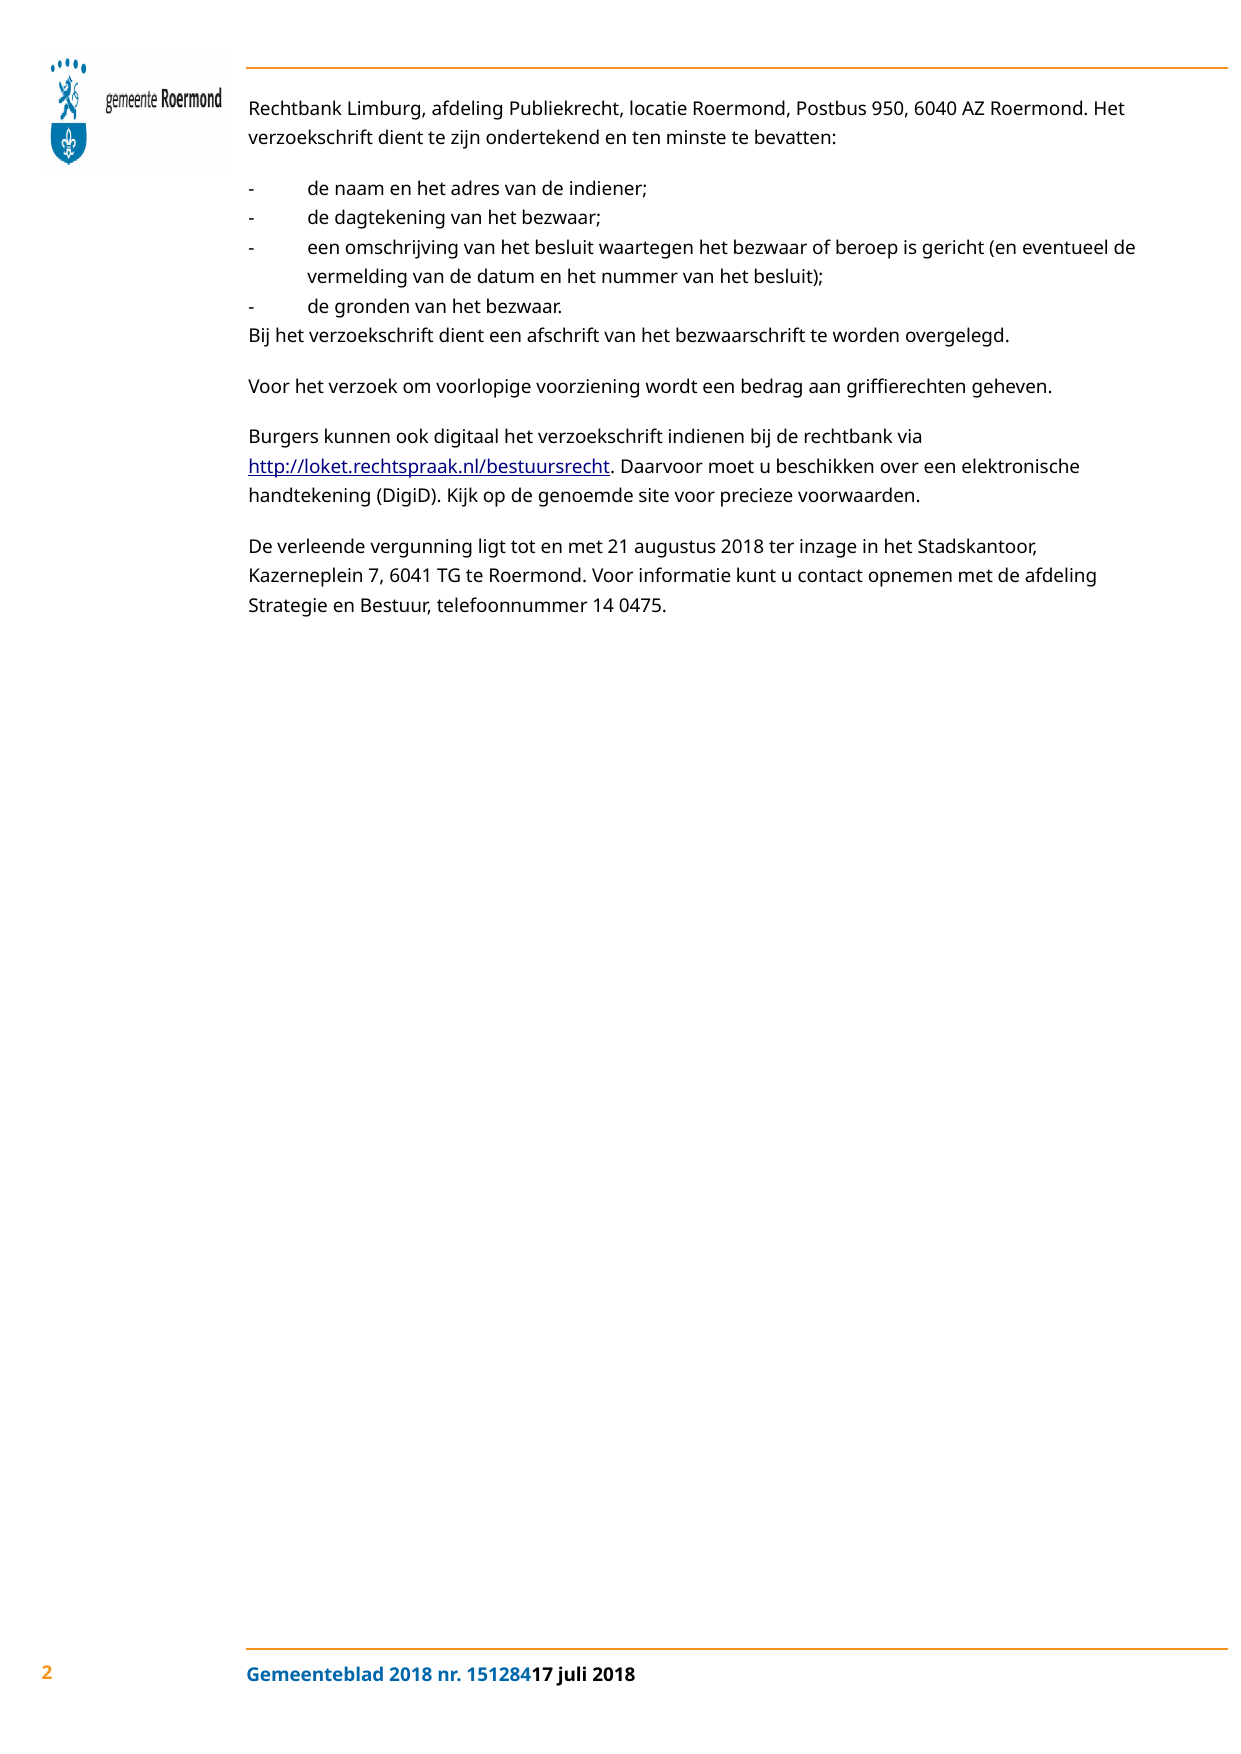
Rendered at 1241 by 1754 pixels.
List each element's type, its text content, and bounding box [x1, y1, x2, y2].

list een omschrijving van het besluit waartegen het bezwaar of beroep is gericht (en eventueel de vermelding van de datum en het nummer van het besluit); [248, 234, 1152, 289]
list de gronden van het bezwaar. [248, 293, 1152, 319]
picture [41, 47, 231, 172]
text Burgers kunnen ook digitaal het verzoekschrift indienen bij de rechtbank via http://loket.rechtspraak.nl/bestuursrecht. Daarvoor moet u beschikken over een elektronische handtekening (DigiD). Kijk op de genoemde site voor precieze voorwaarden. [248, 423, 1152, 508]
text Voor het verzoek om voorlopige voorziening wordt een bedrag aan griffierechten geheven. [248, 373, 1152, 399]
text De verleende vergunning ligt tot en met 21 augustus 2018 ter inzage in het Stadskantoor, Kazerneplein 7, 6041 TG te Roermond. Voor informatie kunt u contact opnemen met de afdeling Strategie en Bestuur, telefoonnummer 14 0475. [248, 533, 1152, 618]
text Rechtbank Limburg, afdeling Publiekrecht, locatie Roermond, Postbus 950, 6040 AZ Roermond. Het verzoekschrift dient te zijn ondertekend en ten minste te bevatten: [248, 95, 1152, 150]
list de naam en het adres van de indiener; [248, 175, 1152, 201]
list de dagtekening van het bezwaar; [248, 204, 1152, 230]
text Bij het verzoekschrift dient een afschrift van het bezwaarschrift te worden overgelegd. [248, 323, 1152, 348]
